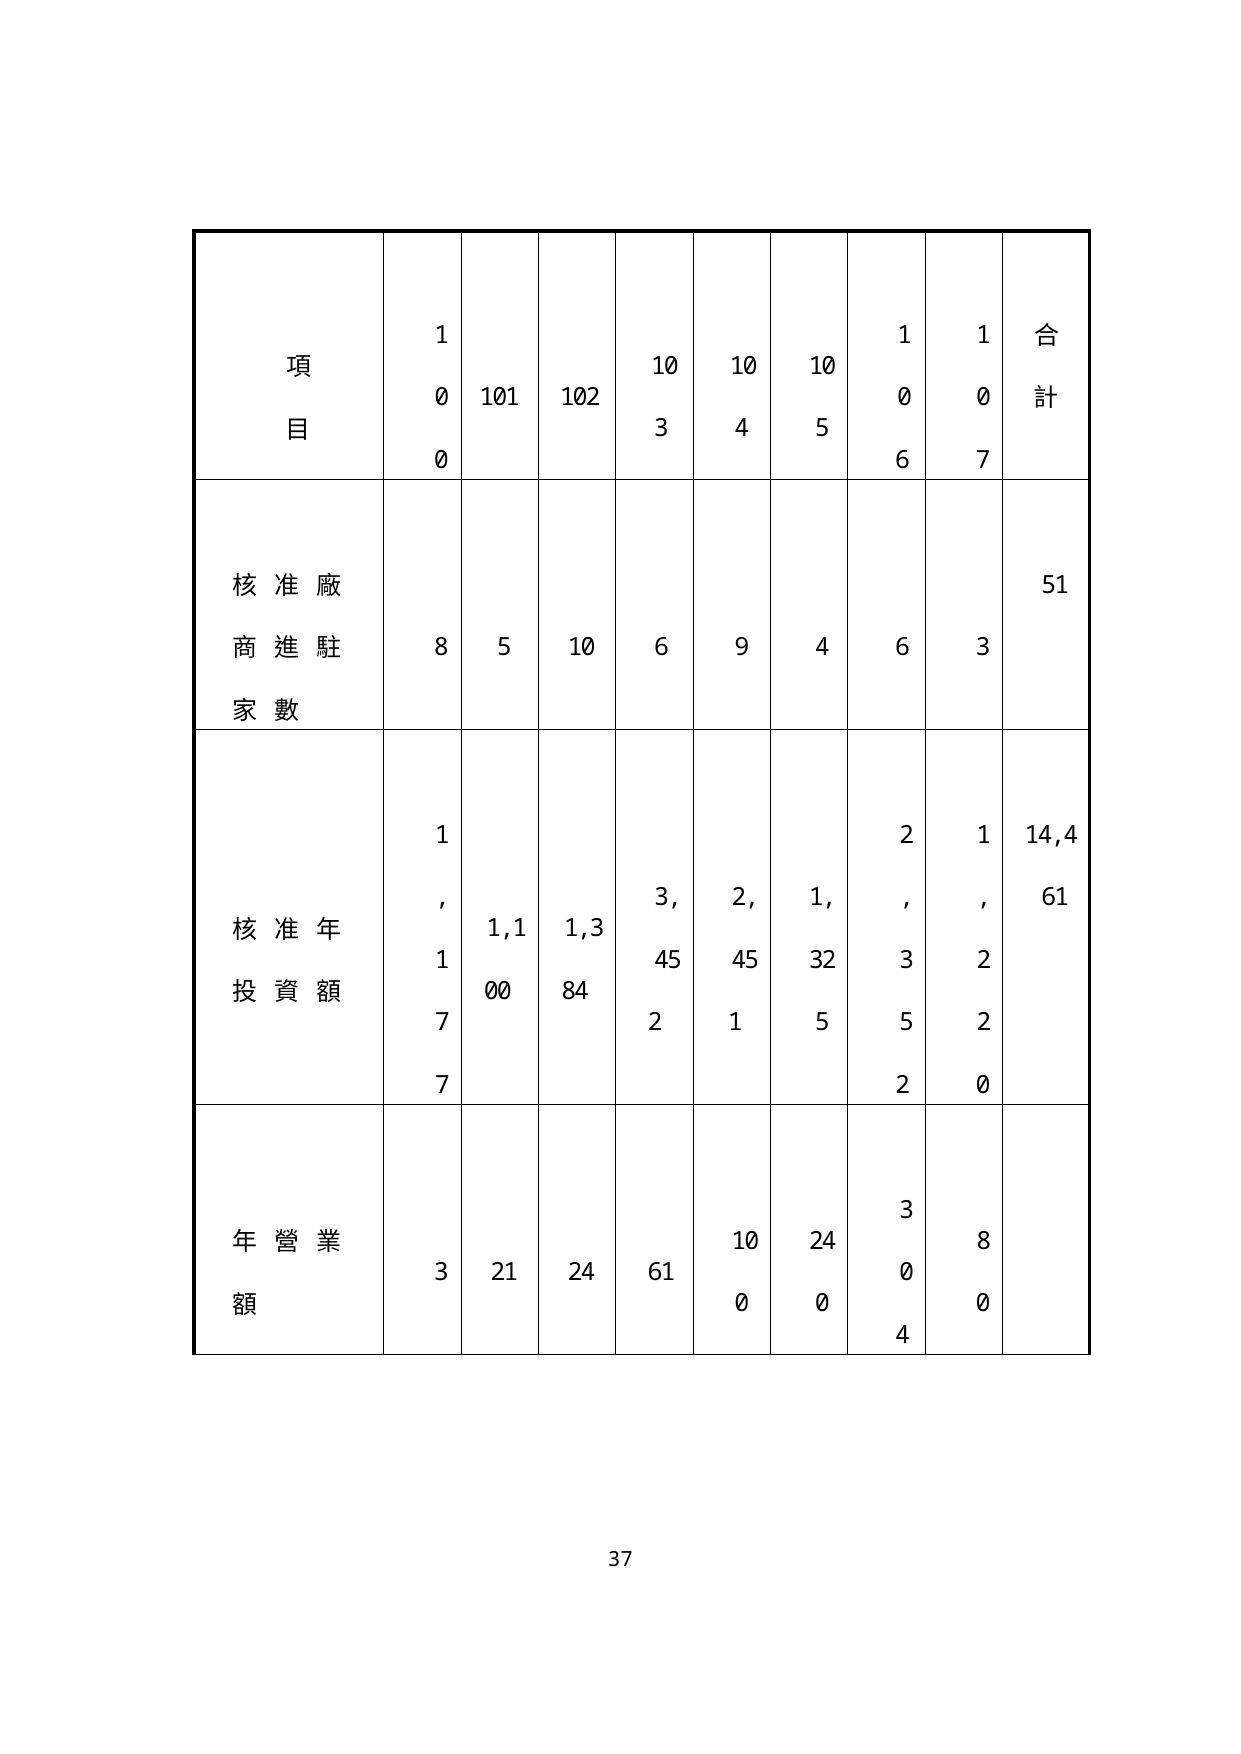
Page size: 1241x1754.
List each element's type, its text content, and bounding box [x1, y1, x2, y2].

table_cell 1,177 [384, 730, 461, 1104]
table_cell 21 [462, 1105, 538, 1354]
table_cell 10 [539, 480, 615, 729]
table_header 104 [694, 233, 770, 479]
table_cell 9 [694, 480, 770, 729]
table_cell 80 [926, 1105, 1002, 1354]
table_cell 5 [462, 480, 538, 729]
table_cell 1,220 [926, 730, 1002, 1104]
table_header 106 [848, 233, 925, 479]
table_cell 4 [771, 480, 847, 729]
table_cell 3 [384, 1105, 461, 1354]
table_header 100 [384, 233, 461, 479]
table_header 合計 [1003, 233, 1088, 479]
table_cell 8 [384, 480, 461, 729]
table_header 105 [771, 233, 847, 479]
table_cell 2,451 [694, 730, 770, 1104]
table_header 103 [616, 233, 693, 479]
table_header 102 [539, 233, 615, 479]
table_cell 304 [848, 1105, 925, 1354]
table_cell 2,352 [848, 730, 925, 1104]
table_cell 6 [616, 480, 693, 729]
table_cell 14,461 [1003, 730, 1088, 1104]
table_header 101 [462, 233, 538, 479]
table_cell 3 [926, 480, 1002, 729]
table_cell 240 [771, 1105, 847, 1354]
table_cell 年營業額 [196, 1105, 383, 1354]
table_cell 100 [694, 1105, 770, 1354]
table_cell 1,100 [462, 730, 538, 1104]
table_cell 24 [539, 1105, 615, 1354]
table_cell 51 [1003, 480, 1088, 729]
table_cell 61 [616, 1105, 693, 1354]
table_cell [1003, 1105, 1088, 1354]
table_header 項 目 [196, 233, 383, 479]
table_header 107 [926, 233, 1002, 479]
table_cell 6 [848, 480, 925, 729]
table_cell 1,325 [771, 730, 847, 1104]
table_cell 1,384 [539, 730, 615, 1104]
table_cell 核准年投資額 [196, 730, 383, 1104]
table_cell 核准廠商進駐家數 [196, 480, 383, 729]
table_cell 3,452 [616, 730, 693, 1104]
